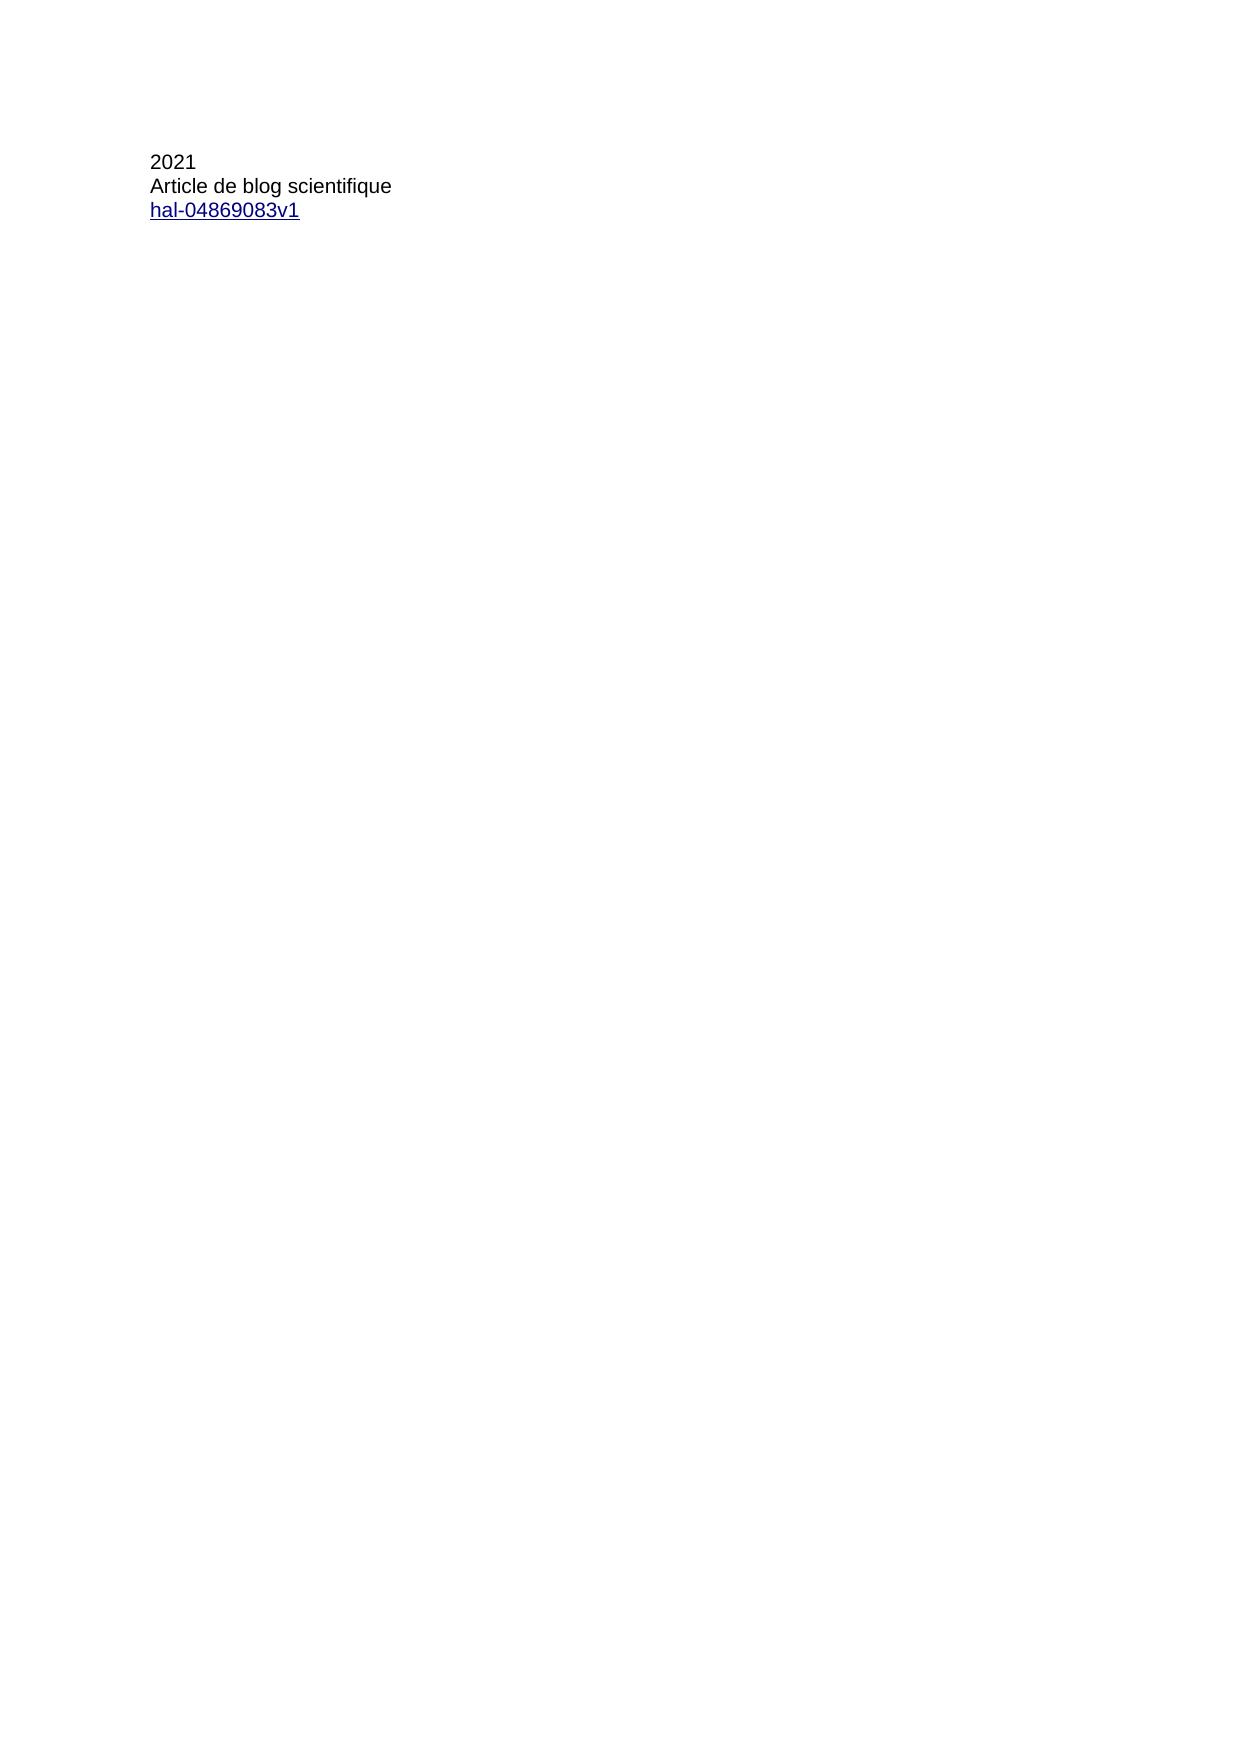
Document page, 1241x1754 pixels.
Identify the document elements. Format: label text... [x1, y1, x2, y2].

table_header 2021 Article de blog scientifique hal-04869083v1 [150, 150, 1090, 222]
